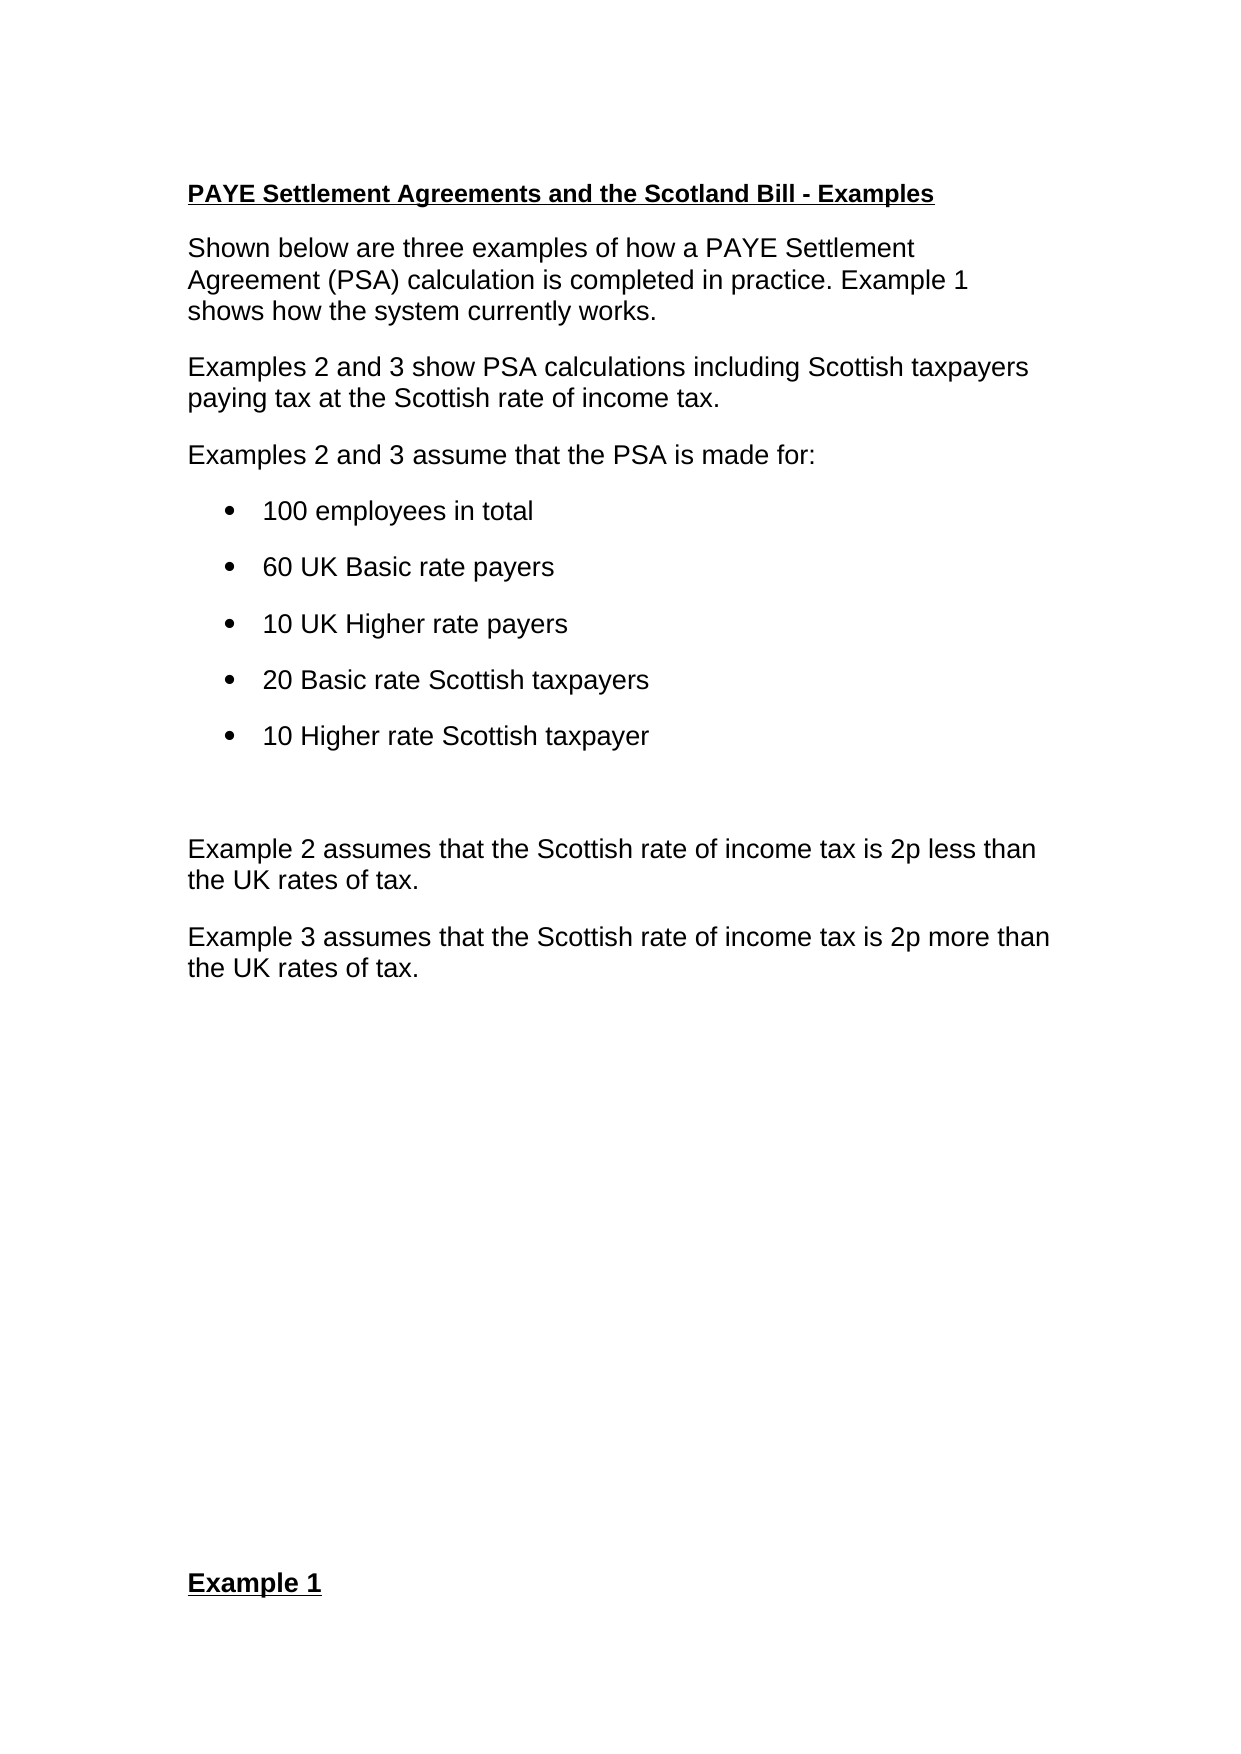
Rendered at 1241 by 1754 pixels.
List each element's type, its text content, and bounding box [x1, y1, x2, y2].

list Shown below are three examples of how a PAYE Settlement Agreement (PSA) calculation is completed in practice. Example 1 shows how the system currently works. [187, 232, 1053, 326]
list 60 UK Basic rate payers [225, 551, 1053, 583]
list 100 employees in total [225, 495, 1053, 526]
list 10 UK Higher rate payers [225, 608, 1053, 639]
list 20 Basic rate Scottish taxpayers [225, 664, 1053, 695]
list Example 1 [187, 1567, 1053, 1599]
list Examples 2 and 3 assume that the PSA is made for: [187, 439, 1053, 470]
text PAYE Settlement Agreements and the Scotland Bill - Examples [187, 179, 1053, 207]
list Example 2 assumes that the Scottish rate of income tax is 2p less than the UK rates of tax. [187, 833, 1053, 896]
list Example 3 assumes that the Scottish rate of income tax is 2p more than the UK rates of tax. [187, 921, 1053, 983]
list 10 Higher rate Scottish taxpayer [225, 720, 1053, 752]
list Examples 2 and 3 show PSA calculations including Scottish taxpayers paying tax at the Scottish rate of income tax. [187, 351, 1053, 414]
